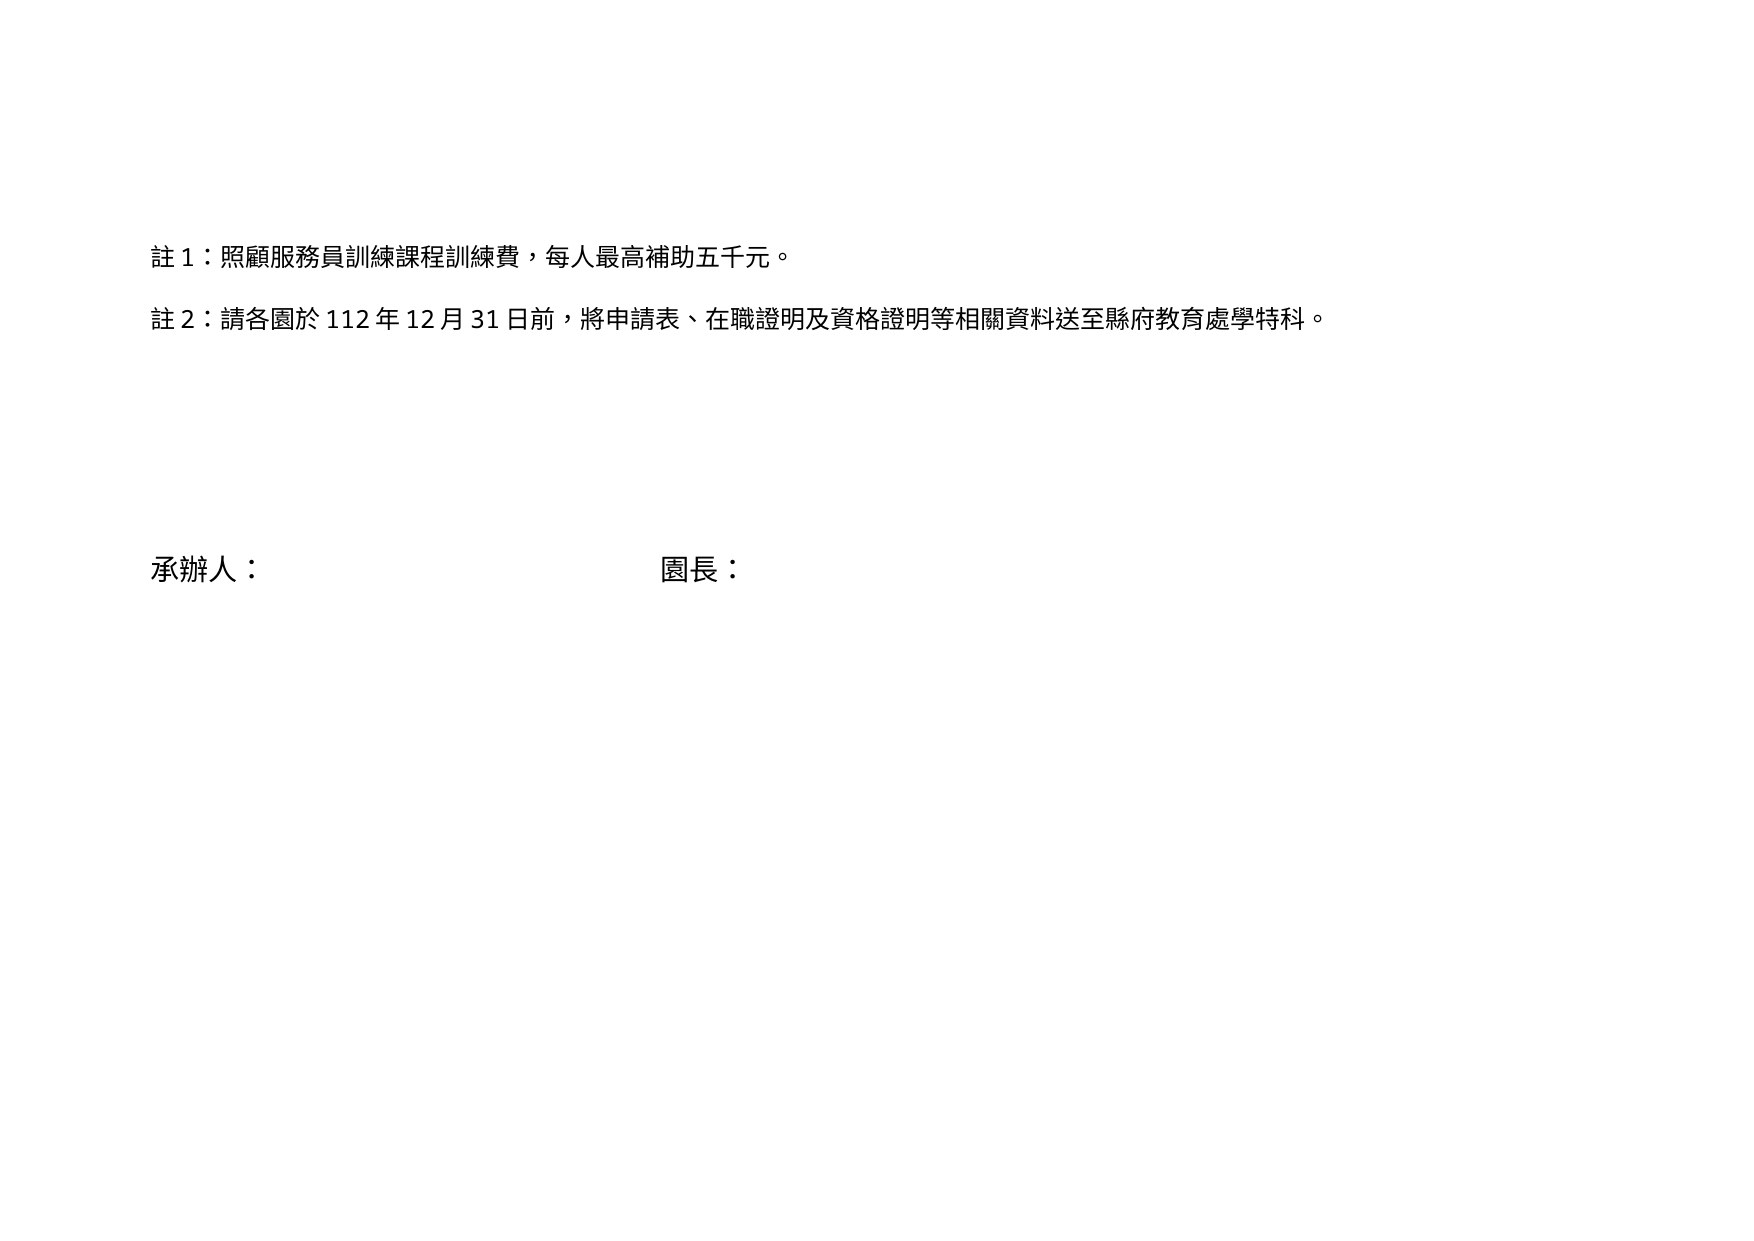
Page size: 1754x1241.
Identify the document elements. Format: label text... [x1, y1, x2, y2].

text 註1：照顧服務員訓練課程訓練費，每人最高補助五千元。 [150, 214, 1604, 276]
text 註2：請各園於112年12月31日前，將申請表、在職證明及資格證明等相關資料送至縣府教育處學特科。 [150, 276, 1604, 339]
text 承辦人： 園長： [150, 526, 1604, 589]
